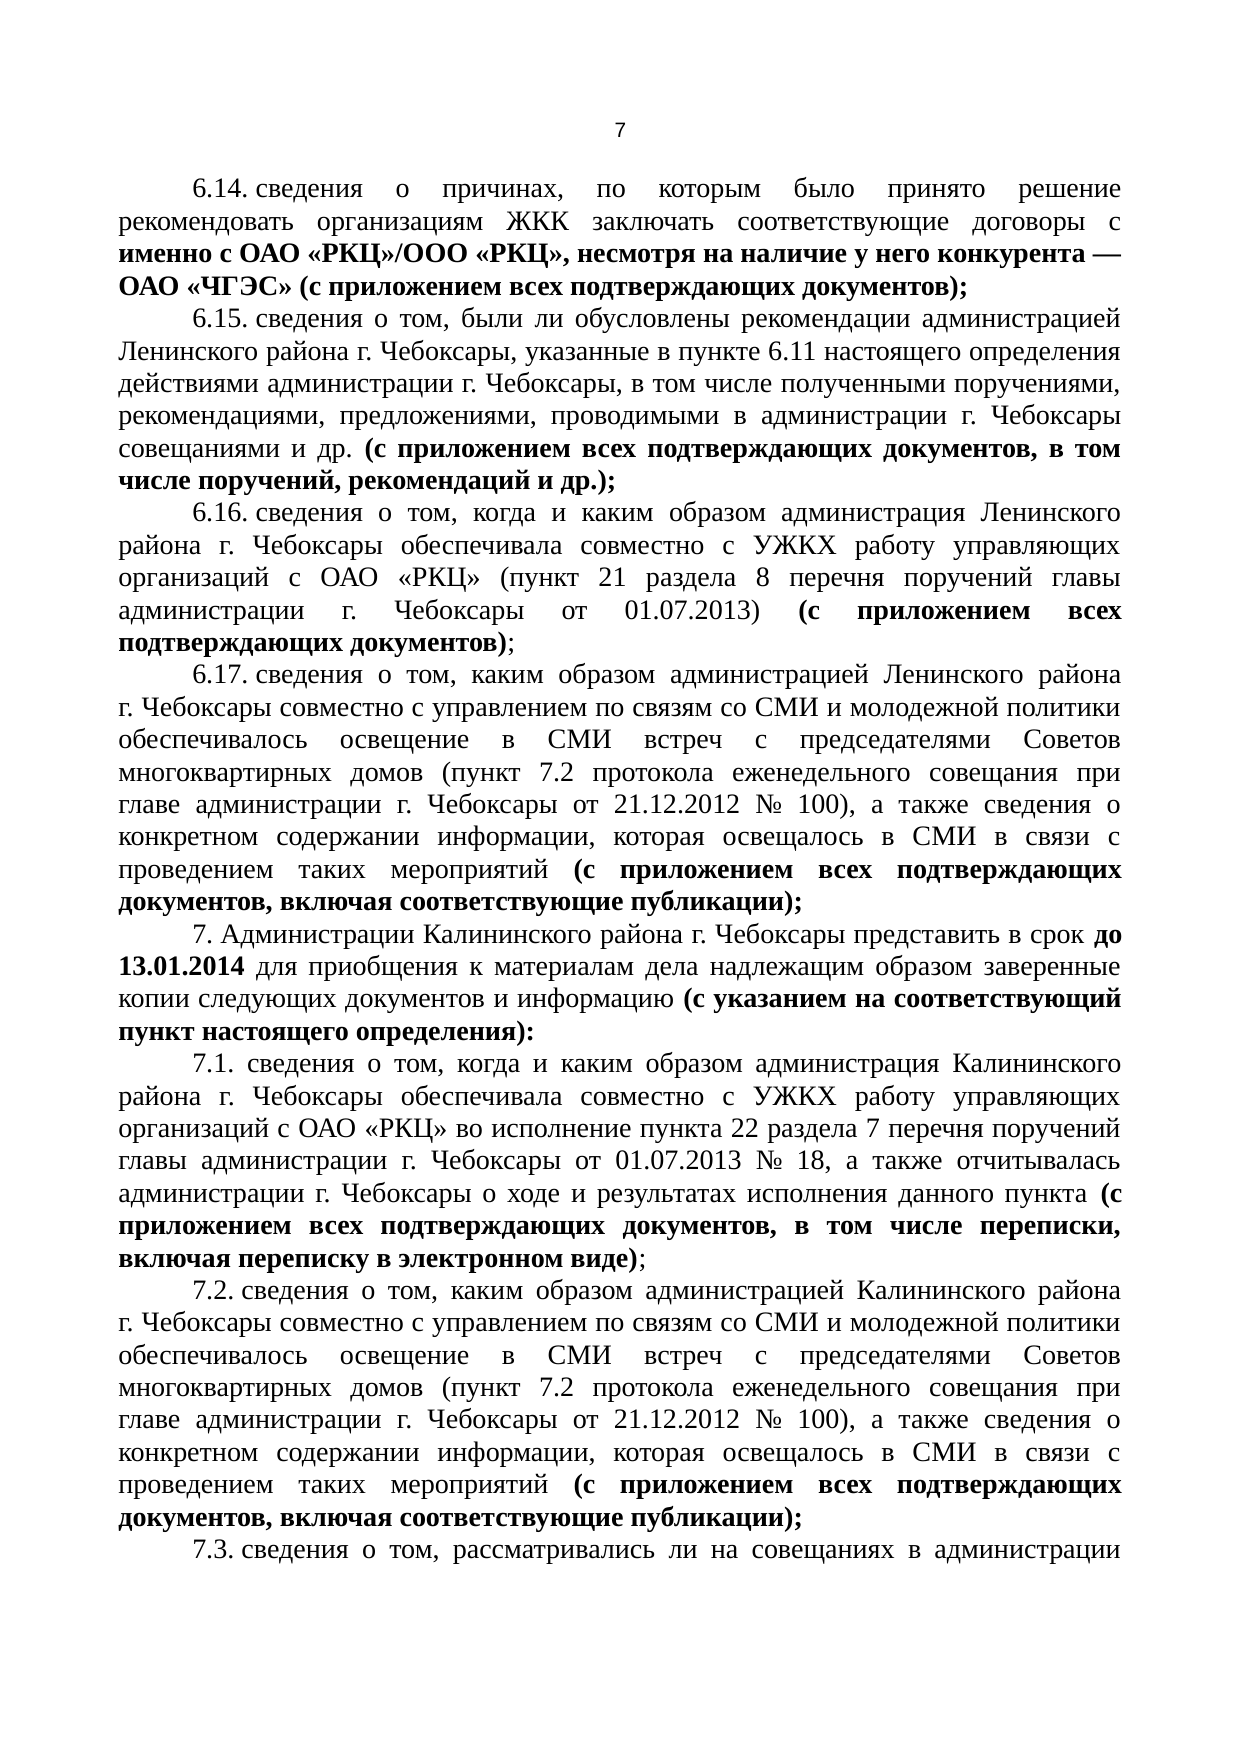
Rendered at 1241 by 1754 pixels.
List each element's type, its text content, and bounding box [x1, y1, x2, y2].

text 6.14. сведения о причинах, по которым было принято решение рекомендовать организациям ЖКК заключать соответствующие договоры с именно с ОАО «РКЦ»/ООО «РКЦ», несмотря на наличие у него конкурента — ОАО «ЧГЭС» (с приложением всех подтверждающих документов); [118, 172, 1122, 301]
text 7.2. сведения о том, каким образом администрацией Калининского района г. Чебоксары совместно с управлением по связям со СМИ и молодежной политики обеспечивалось освещение в СМИ встреч с председателями Советов многоквартирных домов (пункт 7.2 протокола еженедельного совещания при главе администрации г. Чебоксары от 21.12.2012 № 100), а также сведения о конкретном содержании информации, которая освещалось в СМИ в связи с проведением таких мероприятий (с приложением всех подтверждающих документов, включая соответствующие публикации); [118, 1273, 1122, 1532]
text 7.3. сведения о том, рассматривались ли на совещаниях в администрации [118, 1532, 1122, 1564]
text 7. Администрации Калининского района г. Чебоксары представить в срок до 13.01.2014 для приобщения к материалам дела надлежащим образом заверенные копии следующих документов и информацию (с указанием на соответствующий пункт настоящего определения): [118, 917, 1122, 1046]
text 6.16. сведения о том, когда и каким образом администрация Ленинского района г. Чебоксары обеспечивала совместно с УЖКХ работу управляющих организаций с ОАО «РКЦ» (пункт 21 раздела 8 перечня поручений главы администрации г. Чебоксары от 01.07.2013) (с приложением всех подтверждающих документов); [118, 496, 1122, 657]
text 7.1. сведения о том, когда и каким образом администрация Калининского района г. Чебоксары обеспечивала совместно с УЖКХ работу управляющих организаций с ОАО «РКЦ» во исполнение пункта 22 раздела 7 перечня поручений главы администрации г. Чебоксары от 01.07.2013 № 18, а также отчитывалась администрации г. Чебоксары о ходе и результатах исполнения данного пункта (с приложением всех подтверждающих документов, в том числе переписки, включая переписку в электронном виде); [118, 1046, 1122, 1273]
text 6.15. сведения о том, были ли обусловлены рекомендации администрацией Ленинского района г. Чебоксары, указанные в пункте 6.11 настоящего определения действиями администрации г. Чебоксары, в том числе полученными поручениями, рекомендациями, предложениями, проводимыми в администрации г. Чебоксары совещаниями и др. (с приложением всех подтверждающих документов, в том числе поручений, рекомендаций и др.); [118, 301, 1122, 496]
text 6.17. сведения о том, каким образом администрацией Ленинского района г. Чебоксары совместно с управлением по связям со СМИ и молодежной политики обеспечивалось освещение в СМИ встреч с председателями Советов многоквартирных домов (пункт 7.2 протокола еженедельного совещания при главе администрации г. Чебоксары от 21.12.2012 № 100), а также сведения о конкретном содержании информации, которая освещалось в СМИ в связи с проведением таких мероприятий (с приложением всех подтверждающих документов, включая соответствующие публикации); [118, 657, 1122, 917]
